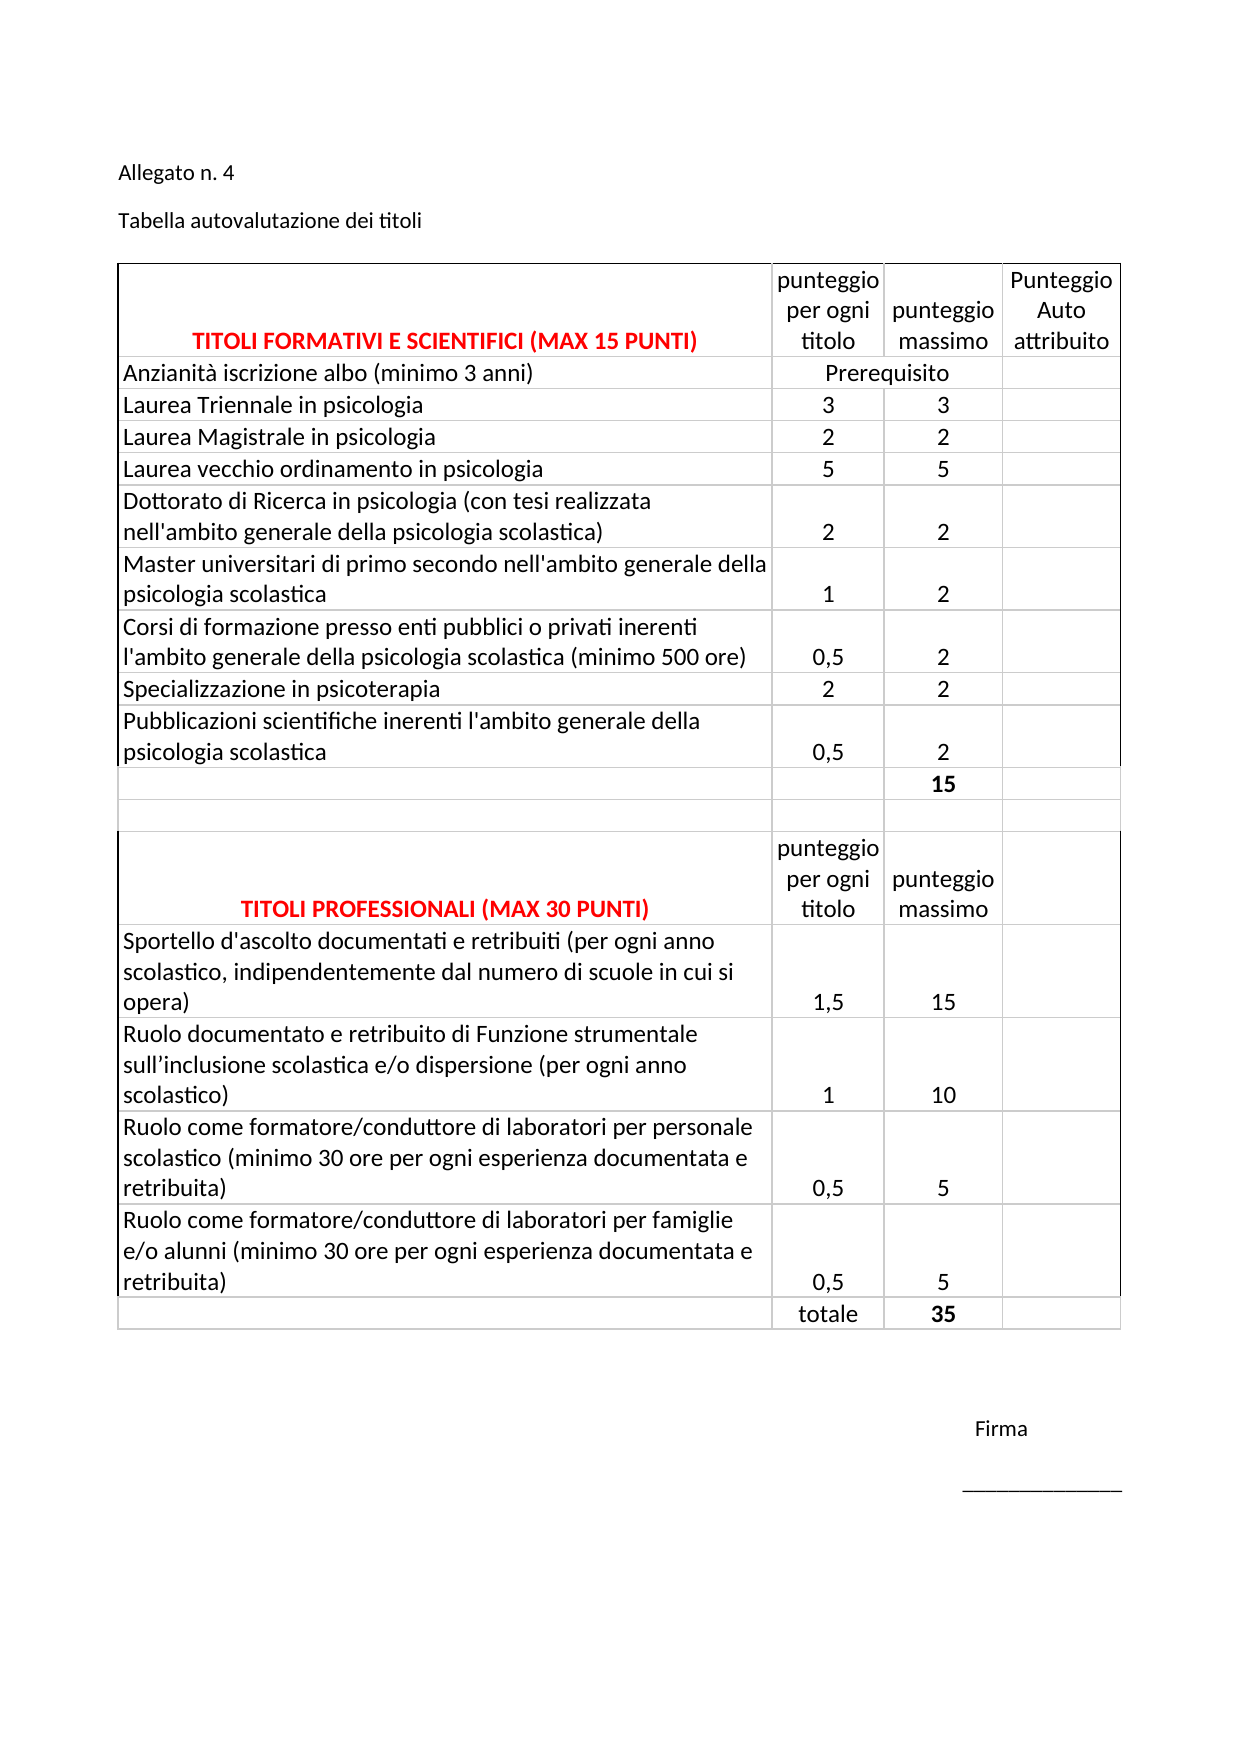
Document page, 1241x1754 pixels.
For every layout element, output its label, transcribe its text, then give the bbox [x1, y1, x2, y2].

table_cell Laurea Triennale in psicologia [119, 389, 771, 420]
table_cell 15 [885, 925, 1002, 1017]
table_cell 2 [885, 486, 1002, 547]
table_cell Master universitari di primo secondo nell'ambito generale della psicologia scolastica [119, 548, 771, 609]
table_cell 2 [885, 421, 1002, 452]
table_header TITOLI FORMATIVI E SCIENTIFICI (MAX 15 PUNTI) [119, 264, 771, 356]
table_cell Ruolo documentato e retribuito di Funzione strumentale sull’inclusione scolastica e/o dispersione (per ogni anno scolastico) [119, 1018, 771, 1110]
table_cell [1003, 925, 1120, 1017]
table_header punteggio massimo [885, 264, 1002, 356]
table_cell Specializzazione in psicoterapia [119, 673, 771, 704]
table_header Punteggio Auto attribuito [1003, 264, 1120, 356]
table_cell [119, 800, 771, 831]
table_cell 5 [885, 1112, 1002, 1203]
table_cell 2 [773, 421, 883, 452]
table_cell Corsi di formazione presso enti pubblici o privati inerenti l'ambito generale della psicologia scolastica (minimo 500 ore) [119, 611, 771, 672]
table_cell 0,5 [773, 1205, 883, 1296]
table_cell [1003, 453, 1120, 484]
table_cell Laurea Magistrale in psicologia [119, 421, 771, 452]
table_cell [1003, 832, 1120, 924]
table_cell [1003, 548, 1120, 609]
table_header punteggio per ogni titolo [773, 264, 883, 356]
table_cell punteggio massimo [885, 832, 1002, 924]
table_cell Dottorato di Ricerca in psicologia (con tesi realizzata nell'ambito generale della psicologia scolastica) [119, 486, 771, 547]
table_cell [1003, 1018, 1120, 1110]
table_cell [1003, 768, 1120, 798]
table_cell Ruolo come formatore/conduttore di laboratori per famiglie e/o alunni (minimo 30 ore per ogni esperienza documentata e retribuita) [119, 1205, 771, 1296]
table_cell 35 [885, 1298, 1002, 1328]
table_cell 5 [885, 453, 1002, 484]
table_cell 1 [773, 1018, 883, 1110]
table_cell 1,5 [773, 925, 883, 1017]
table_cell [1003, 706, 1120, 766]
table_cell [1003, 800, 1120, 831]
table_cell 15 [885, 768, 1002, 798]
table_cell [1003, 611, 1120, 672]
table_cell 2 [773, 673, 883, 704]
table_cell [1003, 1298, 1120, 1328]
table_cell 3 [885, 389, 1002, 420]
table_cell [885, 800, 1002, 831]
table_cell 2 [885, 548, 1002, 609]
table_cell 2 [885, 673, 1002, 704]
table_cell 0,5 [773, 706, 883, 766]
table_cell 0,5 [773, 1112, 883, 1203]
table_cell [1003, 1112, 1120, 1203]
table_cell [119, 1298, 771, 1328]
table_cell [773, 768, 883, 798]
table_cell 3 [773, 389, 883, 420]
table_cell [119, 768, 771, 798]
table_cell [1003, 486, 1120, 547]
text Firma [118, 1414, 1122, 1442]
table_cell 2 [773, 486, 883, 547]
text ______________ [118, 1467, 1122, 1495]
table_cell 2 [885, 611, 1002, 672]
table_cell totale [773, 1298, 883, 1328]
text Tabella autovalutazione dei titoli [118, 206, 1122, 234]
table_cell 1 [773, 548, 883, 609]
table_cell 5 [773, 453, 883, 484]
table_cell Sportello d'ascolto documentati e retribuiti (per ogni anno scolastico, indipendentemente dal numero di scuole in cui si opera) [119, 925, 771, 1017]
table_cell [1003, 1205, 1120, 1296]
table_cell Prerequisito [773, 357, 1002, 388]
text Allegato n. 4 [118, 159, 1122, 186]
table_cell [773, 800, 883, 831]
table_cell TITOLI PROFESSIONALI (MAX 30 PUNTI) [119, 832, 771, 924]
table_cell Pubblicazioni scientifiche inerenti l'ambito generale della psicologia scolastica [119, 706, 771, 766]
table_cell Laurea vecchio ordinamento in psicologia [119, 453, 771, 484]
table_cell 0,5 [773, 611, 883, 672]
table_cell [1003, 389, 1120, 420]
table_cell 5 [885, 1205, 1002, 1296]
table_cell [1003, 357, 1120, 388]
table_cell [1003, 421, 1120, 452]
table_cell Ruolo come formatore/conduttore di laboratori per personale scolastico (minimo 30 ore per ogni esperienza documentata e retribuita) [119, 1112, 771, 1203]
table_cell 2 [885, 706, 1002, 766]
table_cell 10 [885, 1018, 1002, 1110]
table_cell [1003, 673, 1120, 704]
table_cell punteggio per ogni titolo [773, 832, 883, 924]
table_cell Anzianità iscrizione albo (minimo 3 anni) [119, 357, 771, 388]
